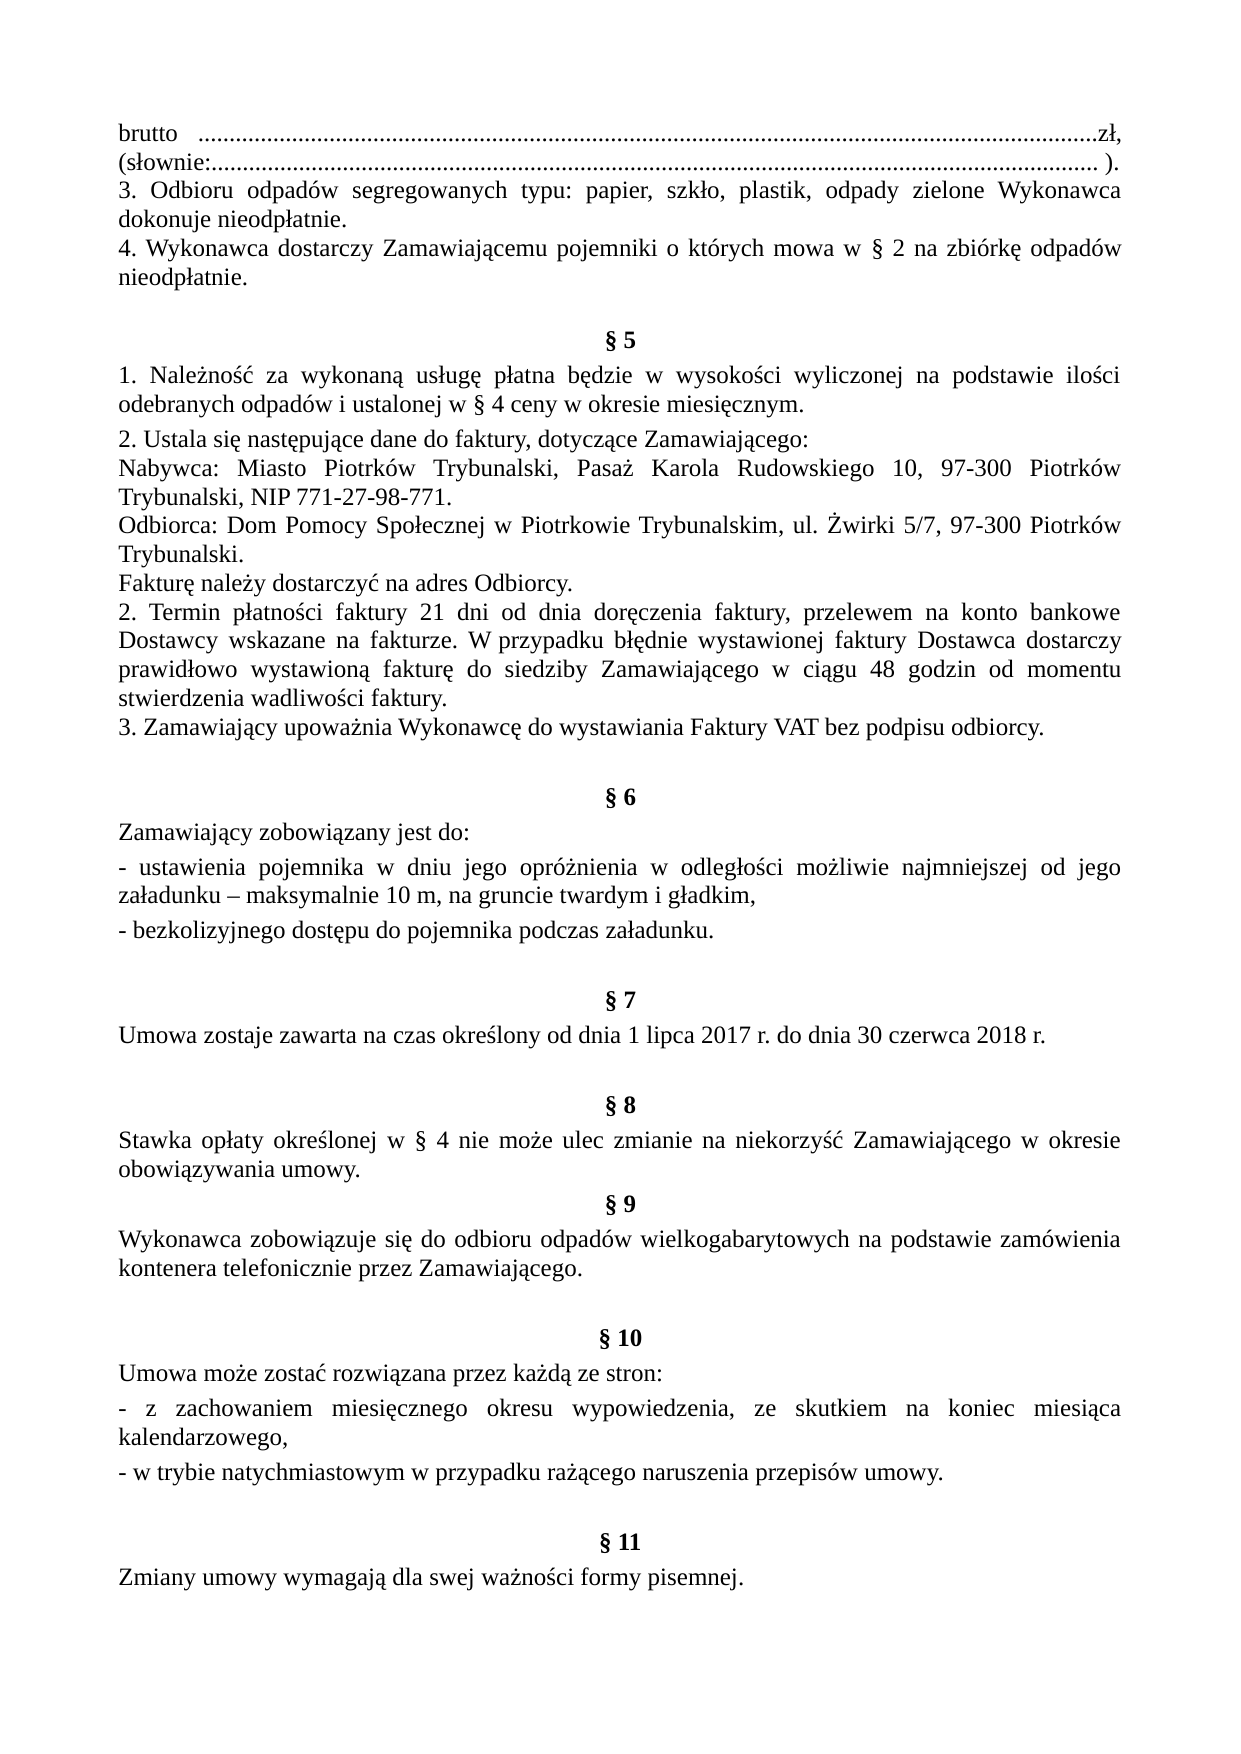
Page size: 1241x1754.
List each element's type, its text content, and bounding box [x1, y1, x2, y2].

list - z zachowaniem miesięcznego okresu wypowiedzenia, ze skutkiem na koniec miesiąca kalendarzowego, [118, 1393, 1122, 1451]
list Umowa zostaje zawarta na czas określony od dnia 1 lipca 2017 r. do dnia 30 czerwca 2018 r. [118, 1021, 1122, 1049]
list § 5 [118, 326, 1122, 354]
list Wykonawca zobowiązuje się do odbioru odpadów wielkogabarytowych na podstawie zamówienia kontenera telefonicznie przez Zamawiającego. [118, 1224, 1122, 1282]
list § 10 [118, 1323, 1122, 1352]
list brutto ................................................................................................................................................zł, (słownie:.............................................................................................................................................. ). [118, 118, 1122, 176]
text Odbiorca: Dom Pomocy Społecznej w Piotrkowie Trybunalskim, ul. Żwirki 5/7, 97-300 Piotrków Trybunalski. [118, 511, 1122, 568]
list § 9 [118, 1189, 1122, 1218]
text 2. Termin płatności faktury 21 dni od dnia doręczenia faktury, przelewem na konto bankowe Dostawcy wskazane na fakturze. W przypadku błędnie wystawionej faktury Dostawca dostarczy prawidłowo wystawioną fakturę do siedziby Zamawiającego w ciągu 48 godzin od momentu stwierdzenia wadliwości faktury. [118, 597, 1122, 712]
list Stawka opłaty określonej w § 4 nie może ulec zmianie na niekorzyść Zamawiającego w okresie obowiązywania umowy. [118, 1126, 1122, 1183]
list 1. Należność za wykonaną usługę płatna będzie w wysokości wyliczonej na podstawie ilości odebranych odpadów i ustalonej w § 4 ceny w okresie miesięcznym. [118, 361, 1122, 418]
list - ustawienia pojemnika w dniu jego opróżnienia w odległości możliwie najmniejszej od jego załadunku – maksymalnie 10 m, na gruncie twardym i gładkim, [118, 852, 1122, 909]
list § 6 [118, 782, 1122, 811]
list 3. Zamawiający upoważnia Wykonawcę do wystawiania Faktury VAT bez podpisu odbiorcy. [118, 712, 1122, 741]
list - w trybie natychmiastowym w przypadku rażącego naruszenia przepisów umowy. [118, 1457, 1122, 1486]
list 4. Wykonawca dostarczy Zamawiającemu pojemniki o których mowa w § 2 na zbiórkę odpadów nieodpłatnie. [118, 233, 1122, 291]
list § 11 [118, 1527, 1122, 1556]
list Umowa może zostać rozwiązana przez każdą ze stron: [118, 1358, 1122, 1387]
list § 8 [118, 1091, 1122, 1119]
list Zamawiający zobowiązany jest do: [118, 817, 1122, 846]
text 2. Ustala się następujące dane do faktury, dotyczące Zamawiającego: [118, 424, 1122, 453]
list § 7 [118, 986, 1122, 1014]
list Zmiany umowy wymagają dla swej ważności formy pisemnej. [118, 1562, 1122, 1591]
list - bezkolizyjnego dostępu do pojemnika podczas załadunku. [118, 916, 1122, 944]
text Fakturę należy dostarczyć na adres Odbiorcy. [118, 568, 1122, 597]
text Nabywca: Miasto Piotrków Trybunalski, Pasaż Karola Rudowskiego 10, 97-300 Piotrków Trybunalski, NIP 771-27-98-771. [118, 453, 1122, 511]
list 3. Odbioru odpadów segregowanych typu: papier, szkło, plastik, odpady zielone Wykonawca dokonuje nieodpłatnie. [118, 176, 1122, 233]
